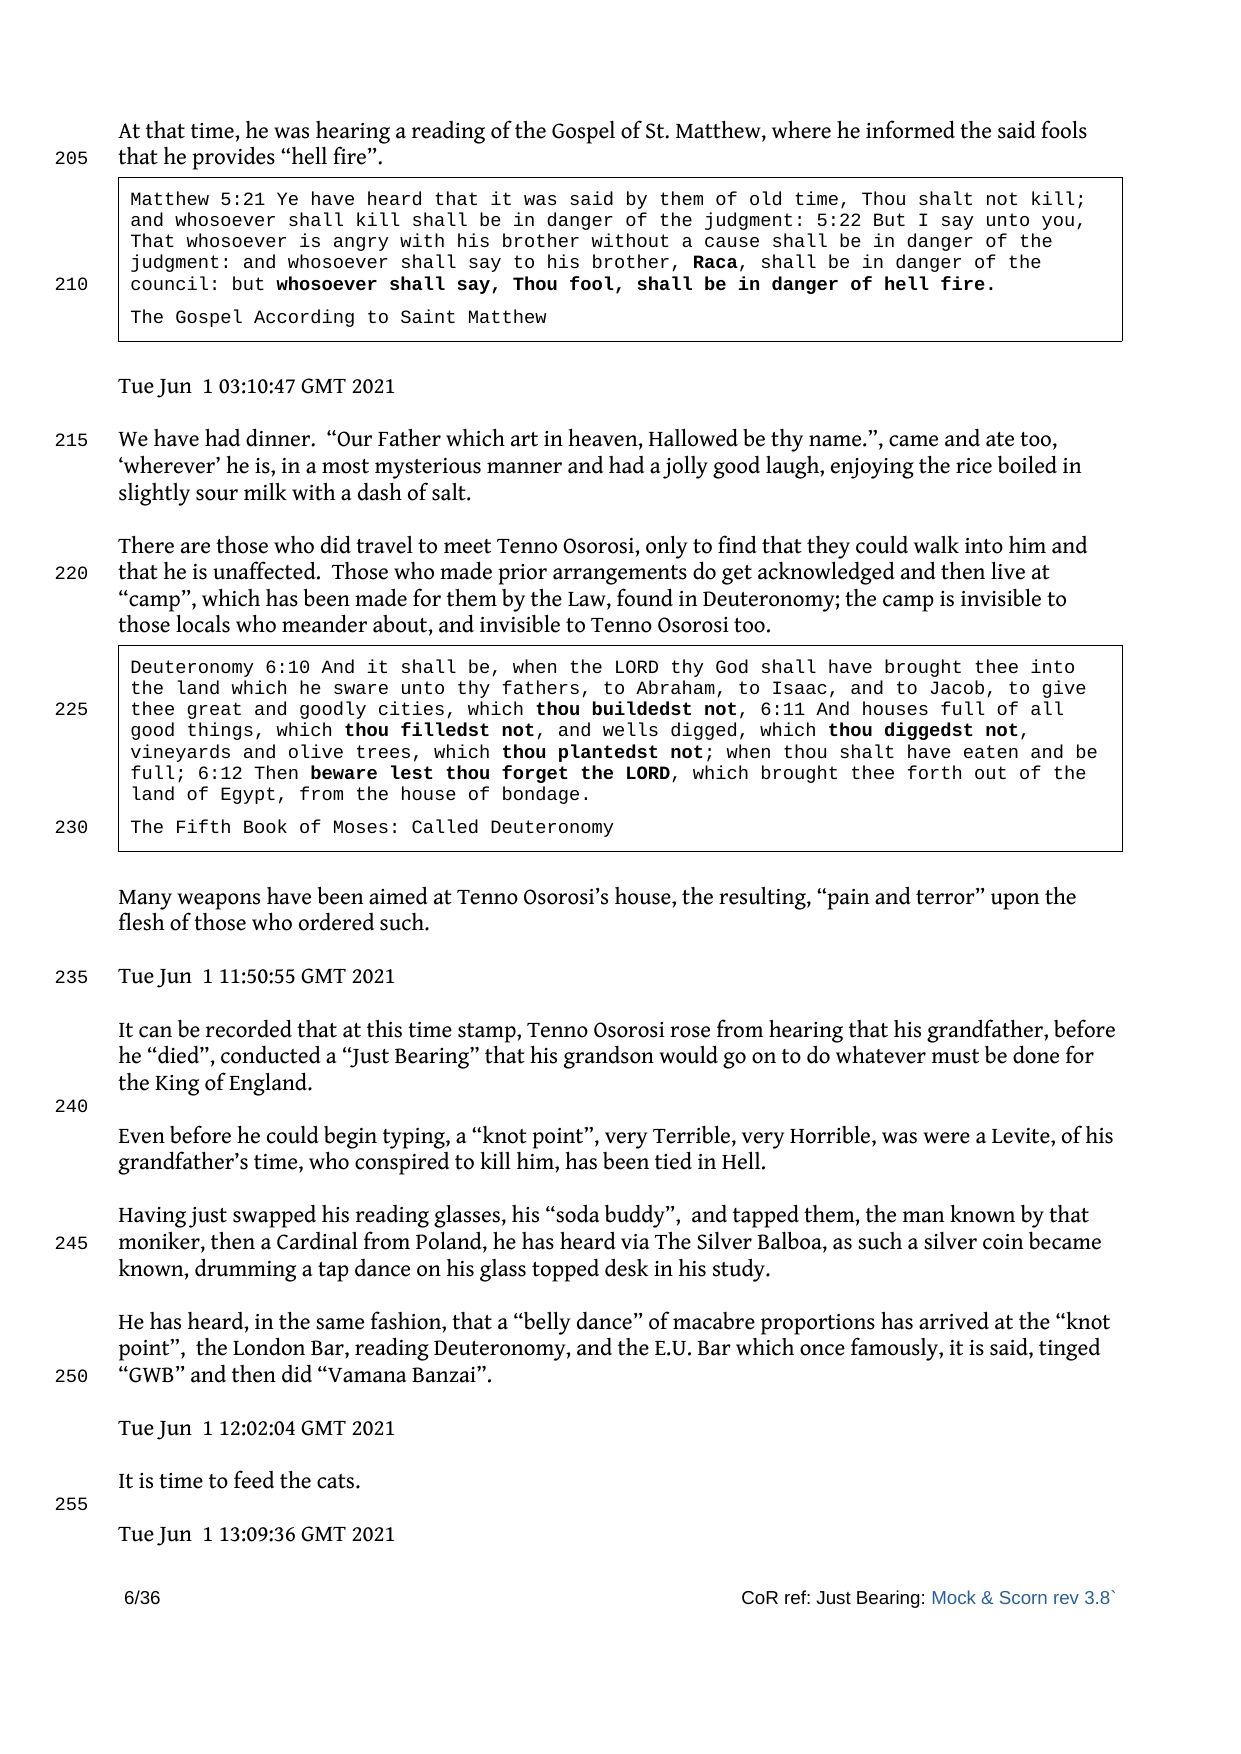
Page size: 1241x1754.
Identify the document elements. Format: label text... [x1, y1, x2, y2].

text Having just swapped his reading glasses, his “soda buddy”, and tapped them, the man known by that moniker, then a Cardinal from Poland, he has heard via The Silver Balboa, as such a silver coin became known, drumming a tap dance on his glass topped desk in his study. [118, 1203, 1122, 1283]
text Deuteronomy 6:10 And it shall be, when the LORD thy God shall have brought thee into the land which he sware unto thy fathers, to Abraham, to Isaac, and to Jacob, to give thee great and goodly cities, which thou buildedst not, 6:11 And houses full of all good things, which thou filledst not, and wells digged, which thou diggedst not, vineyards and olive trees, which thou plantedst not; when thou shalt have eaten and be full; 6:12 Then beware lest thou forget the LORD, which brought thee forth out of the land of Egypt, from the house of bondage. [119, 646, 1122, 806]
text He has heard, in the same fashion, that a “belly dance” of macabre proportions has arrived at the “knot point”, the London Bar, reading Deuteronomy, and the E.U. Bar which once famously, it is said, tinged “GWB” and then did “Vamana Banzai”. [118, 1309, 1122, 1389]
text Many weapons have been aimed at Tenno Osorosi’s house, the resulting, “pain and terror” upon the flesh of those who ordered such. [118, 884, 1122, 937]
text The Gospel According to Saint Matthew [119, 296, 1122, 341]
text Matthew 5:21 Ye have heard that it was said by them of old time, Thou shalt not kill; and whosoever shall kill shall be in danger of the judgment: 5:22 But I say unto you, That whosoever is angry with his brother without a cause shall be in danger of the judgment: and whosoever shall say to his brother, Raca, shall be in danger of the council: but whosoever shall say, Thou fool, shall be in danger of hell fire. [119, 178, 1122, 296]
text There are those who did travel to meet Tenno Osorosi, only to find that they could walk into him and that he is unaffected. Those who made prior arrangements do get acknowledged and then live at “camp”, which has been made for them by the Law, found in Deuteronomy; the camp is invisible to those locals who meander about, and invisible to Tenno Osorosi too. [118, 533, 1122, 639]
text Tue Jun 1 13:09:36 GMT 2021 [118, 1522, 1122, 1548]
text At that time, he was hearing a reading of the Gospel of St. Matthew, where he informed the said fools that he provides “hell fire”. [118, 118, 1122, 171]
text Tue Jun 1 12:02:04 GMT 2021 [118, 1415, 1122, 1442]
text Tue Jun 1 11:50:55 GMT 2021 [118, 964, 1122, 990]
text Even before he could begin typing, a “knot point”, very Terrible, very Horrible, was were a Levite, of his grandfather’s time, who conspired to kill him, has been tied in Hell. [118, 1123, 1122, 1176]
text It can be recorded that at this time stamp, Tenno Osorosi rose from hearing that his grandfather, before he “died”, conducted a “Just Bearing” that his grandson would go on to do whatever must be done for the King of England. [118, 1017, 1122, 1097]
text It is time to feed the cats. [118, 1468, 1122, 1495]
text The Fifth Book of Moses: Called Deuteronomy [119, 806, 1122, 851]
text Tue Jun 1 03:10:47 GMT 2021 [118, 374, 1122, 400]
text We have had dinner. “Our Father which art in heaven, Hallowed be thy name.”, came and ate too, ‘wherever’ he is, in a most mysterious manner and had a jolly good laugh, enjoying the rice boiled in slightly sour milk with a dash of salt. [118, 427, 1122, 506]
